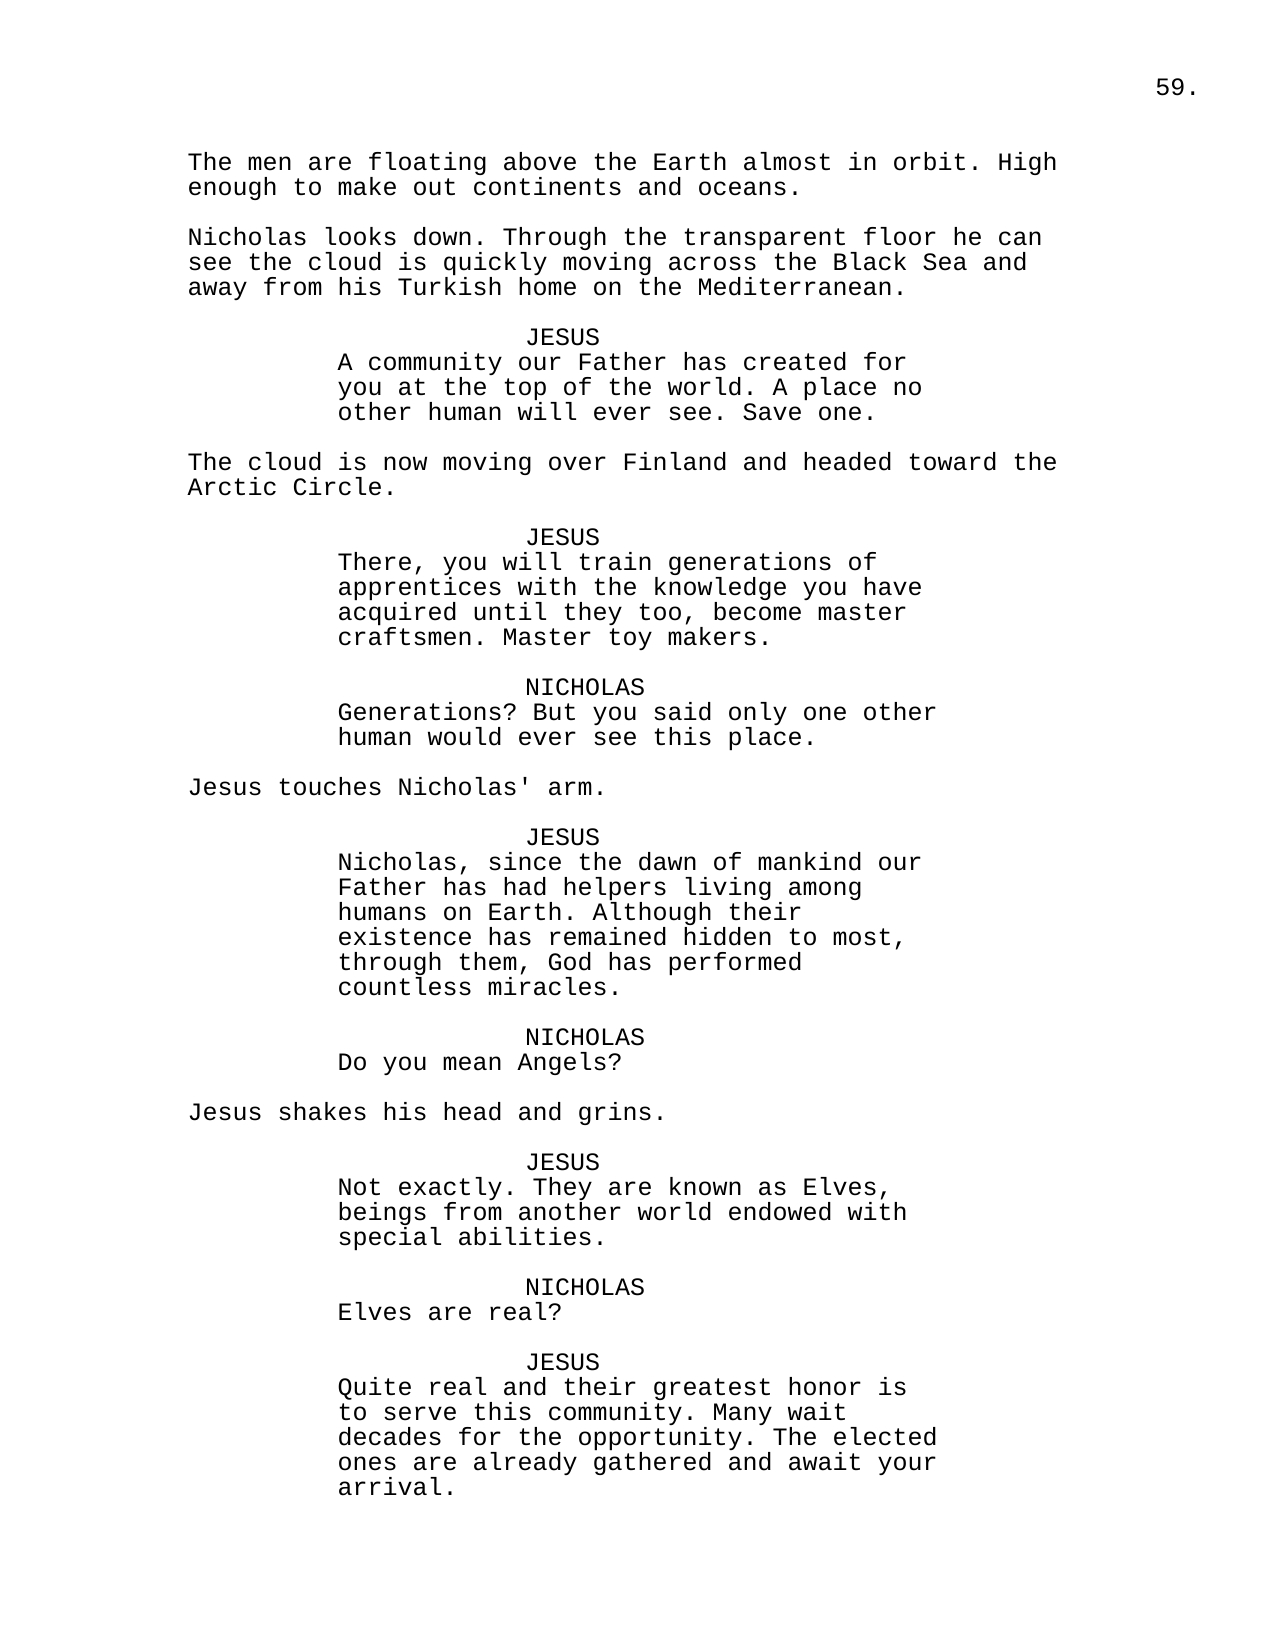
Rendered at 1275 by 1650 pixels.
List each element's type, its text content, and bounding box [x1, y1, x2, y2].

text Jesus [525, 1350, 1087, 1375]
text Jesus touches Nicholas' arm. [187, 775, 1087, 800]
text Jesus [525, 1150, 1087, 1175]
text Nicholas looks down. Through the transparent floor he can see the cloud is quickly moving across the Black Sea and away from his Turkish home on the Mediterranean. [187, 225, 1087, 300]
text Not exactly. They are known as Elves, beings from another world endowed with special abilities. [337, 1175, 937, 1250]
text There, you will train generations of apprentices with the knowledge you have acquired until they too, become master craftsmen. Master toy makers. [337, 550, 937, 650]
text Elves are real? [337, 1300, 937, 1325]
text Nicholas, since the dawn of mankind our Father has had helpers living among humans on Earth. Although their existence has remained hidden to most, through them, God has performed countless miracles. [337, 850, 937, 1000]
text Jesus shakes his head and grins. [187, 1100, 1087, 1125]
text The cloud is now moving over Finland and headed toward the Arctic Circle. [187, 450, 1087, 500]
text A community our Father has created for you at the top of the world. A place no other human will ever see. Save one. [337, 350, 937, 425]
text Do you mean Angels? [337, 1050, 937, 1075]
text Quite real and their greatest honor is to serve this community. Many wait decades for the opportunity. The elected ones are already gathered and await your arrival. [337, 1375, 937, 1500]
text Generations? But you said only one other human would ever see this place. [337, 700, 937, 750]
text Nicholas [525, 1025, 1087, 1050]
text Jesus [525, 325, 1087, 350]
text Nicholas [525, 1275, 1087, 1300]
text Nicholas [525, 675, 1087, 700]
text Jesus [525, 825, 1087, 850]
text The men are floating above the Earth almost in orbit. High enough to make out continents and oceans. [187, 150, 1087, 200]
text Jesus [525, 525, 1087, 550]
